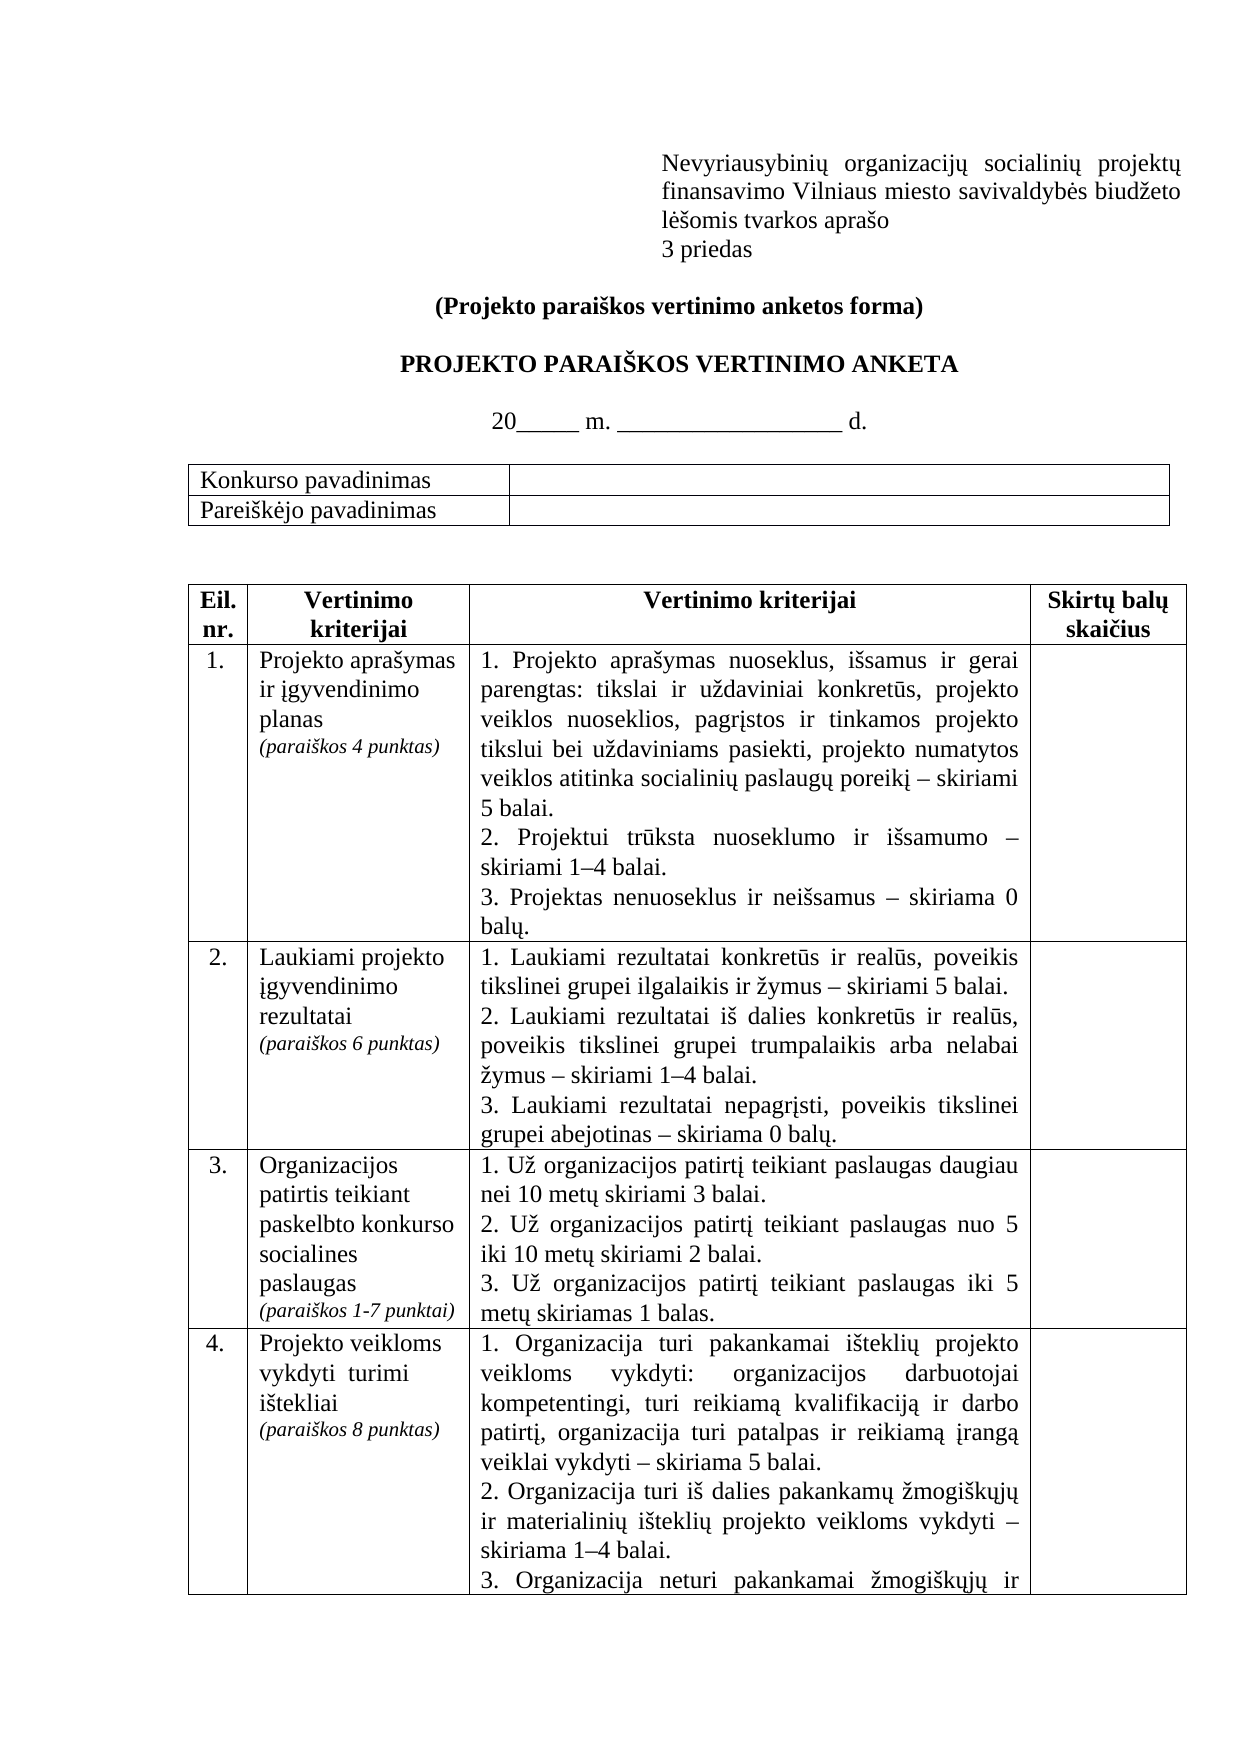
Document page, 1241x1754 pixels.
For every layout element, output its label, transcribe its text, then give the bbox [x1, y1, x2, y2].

table_cell 2. [189, 942, 247, 1149]
table_cell Laukiami projekto įgyvendinimo rezultatai (paraiškos 6 punktas) [248, 942, 469, 1149]
table_cell Projekto veikloms vykdyti turimi ištekliai (paraiškos 8 punktas) [248, 1329, 469, 1594]
table_header Konkurso pavadinimas [189, 465, 509, 494]
table_cell Organizacijos patirtis teikiant paskelbto konkurso socialines paslaugas (paraiškos 1-7 punktai) [248, 1150, 469, 1327]
table_header Eil. nr. [189, 585, 247, 644]
table_header Vertinimo kriterijai [470, 585, 1030, 644]
text (Projekto paraiškos vertinimo anketos forma) [177, 291, 1181, 320]
table_header [510, 465, 1169, 494]
table_header Skirtų balų skaičius [1031, 585, 1186, 644]
table_cell [1031, 645, 1186, 941]
table_cell 1. [189, 645, 247, 941]
table_cell 1. Projekto aprašymas nuoseklus, išsamus ir gerai parengtas: tikslai ir uždaviniai konkretūs, projekto veiklos nuoseklios, pagrįstos ir tinkamos projekto tikslui bei uždaviniams pasiekti, projekto numatytos veiklos atitinka socialinių paslaugų poreikį – skiriami 5 balai. 2. Projektui trūksta nuoseklumo ir išsamumo – skiriami 1–4 balai. 3. Projektas nenuoseklus ir neišsamus – skiriama 0 balų. [470, 645, 1030, 941]
table_cell 4. [189, 1329, 247, 1594]
table_cell [1031, 942, 1186, 1149]
table_cell Pareiškėjo pavadinimas [189, 496, 509, 525]
table_cell [510, 496, 1169, 525]
table_cell 3. [189, 1150, 247, 1327]
text PROJEKTO PARAIŠKOS VERTINIMO ANKETA [177, 349, 1181, 378]
text Nevyriausybinių organizacijų socialinių projektų finansavimo Vilniaus miesto savivaldybės biudžeto lėšomis tvarkos aprašo [661, 148, 1181, 234]
table_cell [1031, 1329, 1186, 1594]
table_cell 1. Organizacija turi pakankamai išteklių projekto veikloms vykdyti: organizacijos darbuotojai kompetentingi, turi reikiamą kvalifikaciją ir darbo patirtį, organizacija turi patalpas ir reikiamą įrangą veiklai vykdyti – skiriama 5 balai. 2. Organizacija turi iš dalies pakankamų žmogiškųjų ir materialinių išteklių projekto veikloms vykdyti – skiriama 1–4 balai. 3. Organizacija neturi pakankamai žmogiškųjų ir [470, 1329, 1030, 1594]
table_header Vertinimo kriterijai [248, 585, 469, 644]
text 20_____ m. __________________ d. [177, 406, 1181, 435]
text 3 priedas [661, 234, 1181, 263]
table_cell 1. Už organizacijos patirtį teikiant paslaugas daugiau nei 10 metų skiriami 3 balai. 2. Už organizacijos patirtį teikiant paslaugas nuo 5 iki 10 metų skiriami 2 balai. 3. Už organizacijos patirtį teikiant paslaugas iki 5 metų skiriamas 1 balas. [470, 1150, 1030, 1327]
table_cell Projekto aprašymas ir įgyvendinimo planas (paraiškos 4 punktas) [248, 645, 469, 941]
table_cell 1. Laukiami rezultatai konkretūs ir realūs, poveikis tikslinei grupei ilgalaikis ir žymus – skiriami 5 balai. 2. Laukiami rezultatai iš dalies konkretūs ir realūs, poveikis tikslinei grupei trumpalaikis arba nelabai žymus – skiriami 1–4 balai. 3. Laukiami rezultatai nepagrįsti, poveikis tikslinei grupei abejotinas – skiriama 0 balų. [470, 942, 1030, 1149]
table_cell [1031, 1150, 1186, 1327]
